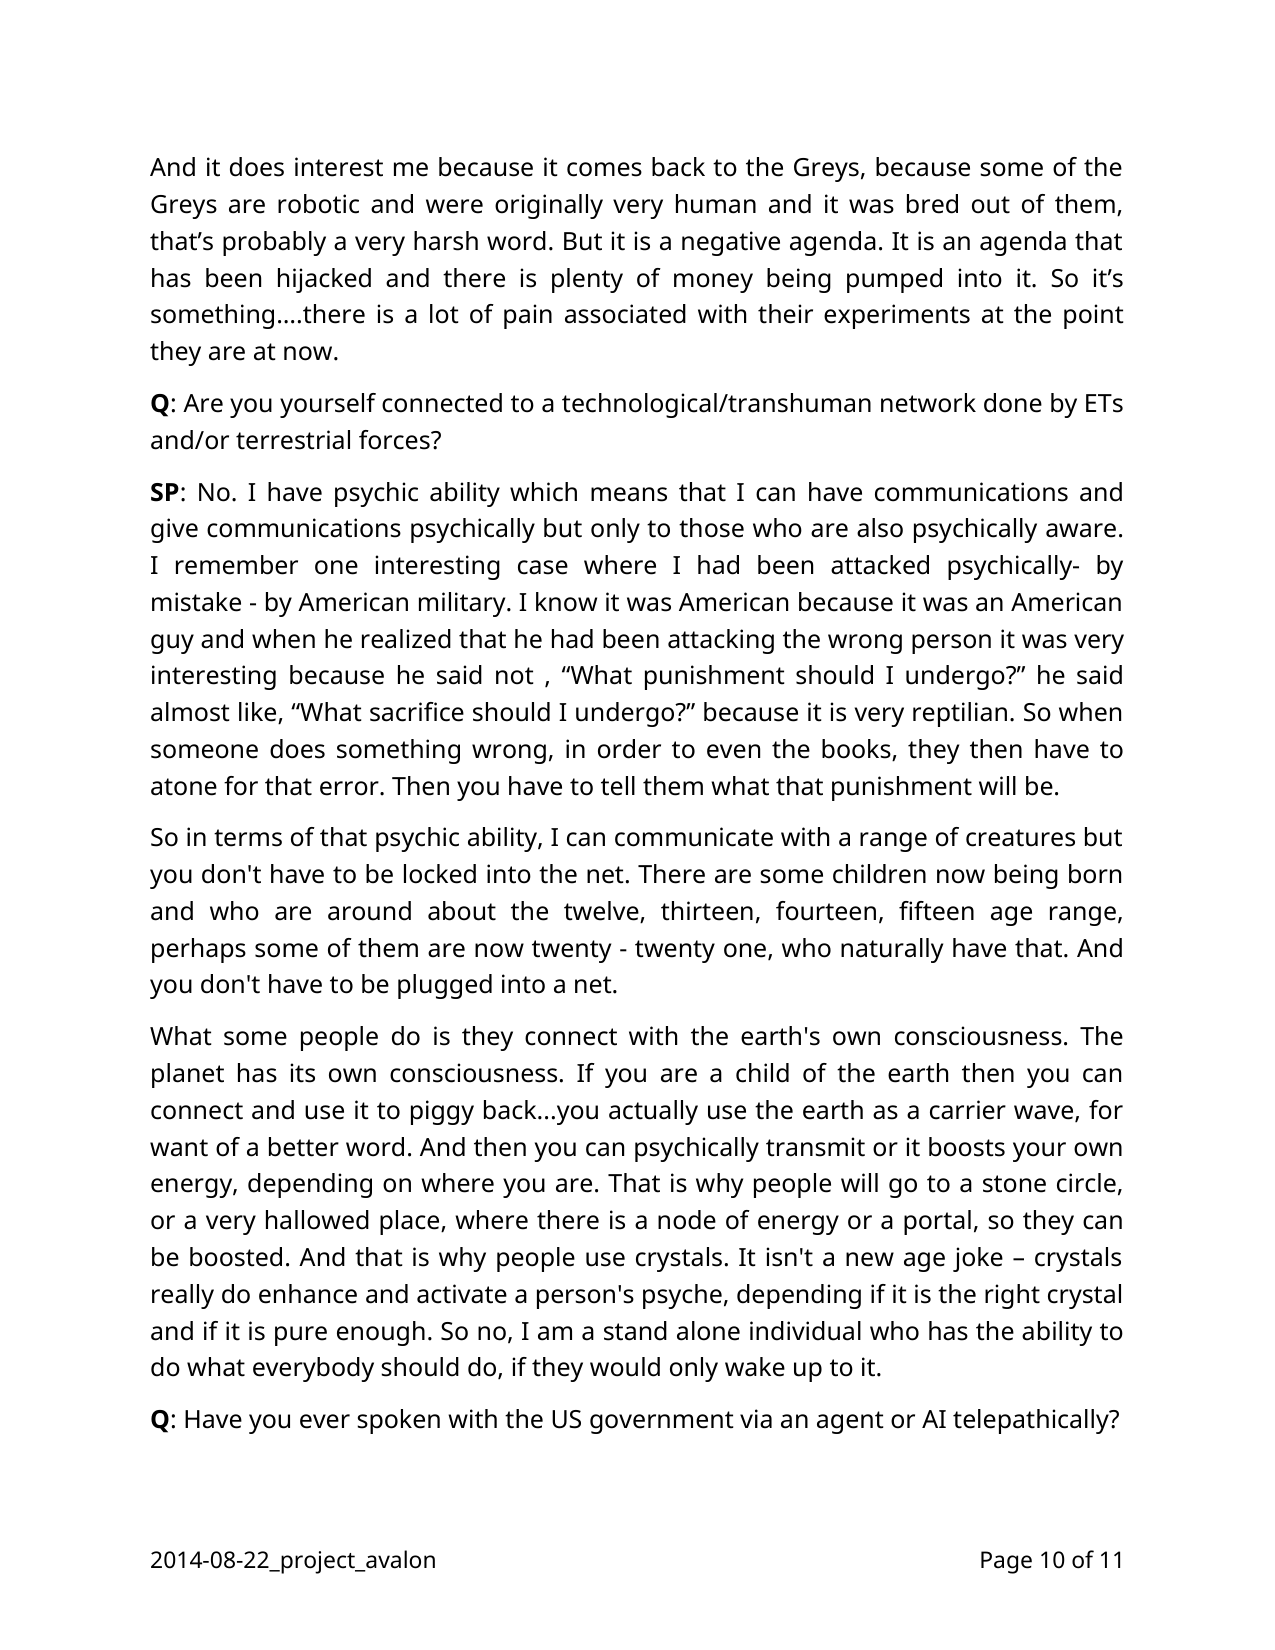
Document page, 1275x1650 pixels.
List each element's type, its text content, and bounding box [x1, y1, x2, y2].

text What some people do is they connect with the earth's own consciousness. The planet has its own consciousness. If you are a child of the earth then you can connect and use it to piggy back...you actually use the earth as a carrier wave, for want of a better word. And then you can psychically transmit or it boosts your own energy, depending on where you are. That is why people will go to a stone circle, or a very hallowed place, where there is a node of energy or a portal, so they can be boosted. And that is why people use crystals. It isn't a new age joke – crystals really do enhance and activate a person's psyche, depending if it is the right crystal and if it is pure enough. So no, I am a stand alone individual who has the ability to do what everybody should do, if they would only wake up to it. [150, 1019, 1125, 1384]
text And it does interest me because it comes back to the Greys, because some of the Greys are robotic and were originally very human and it was bred out of them, that’s probably a very harsh word. But it is a negative agenda. It is an agenda that has been hijacked and there is plenty of money being pumped into it. So it’s something….there is a lot of pain associated with their experiments at the point they are at now. [150, 150, 1125, 368]
text SP: No. I have psychic ability which means that I can have communications and give communications psychically but only to those who are also psychically aware. I remember one interesting case where I had been attacked psychically- by mistake - by American military. I know it was American because it was an American guy and when he realized that he had been attacking the wrong person it was very interesting because he said not , “What punishment should I undergo?” he said almost like, “What sacrifice should I undergo?” because it is very reptilian. So when someone does something wrong, in order to even the books, they then have to atone for that error. Then you have to tell them what that punishment will be. [150, 474, 1125, 802]
text Q: Have you ever spoken with the US government via an agent or AI telepathically? [150, 1402, 1125, 1436]
text So in terms of that psychic ability, I can communicate with a range of creatures but you don't have to be locked into the net. There are some children now being born and who are around about the twelve, thirteen, fourteen, fifteen age range, perhaps some of them are now twenty - twenty one, who naturally have that. And you don't have to be plugged into a net. [150, 820, 1125, 1001]
text Q: Are you yourself connected to a technological/transhuman network done by ETs and/or terrestrial forces? [150, 386, 1125, 456]
